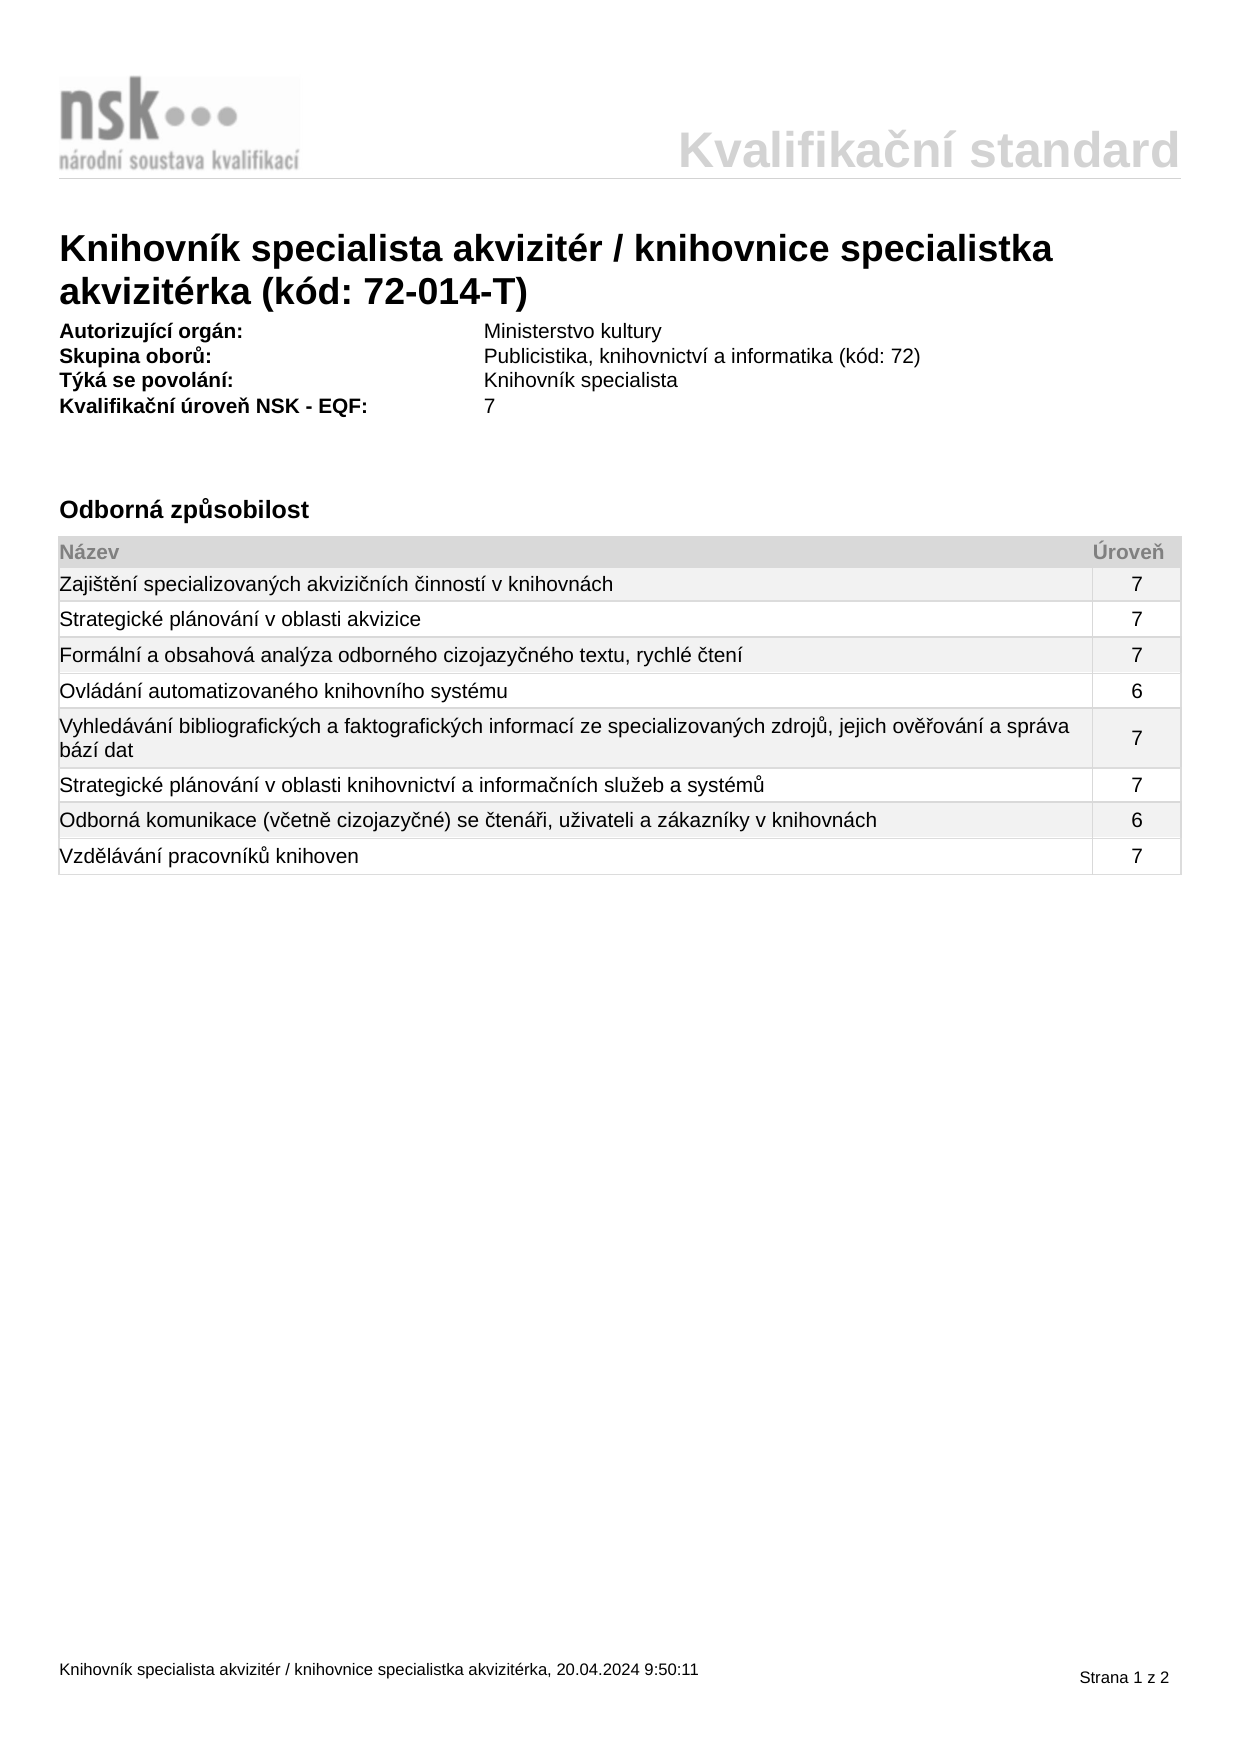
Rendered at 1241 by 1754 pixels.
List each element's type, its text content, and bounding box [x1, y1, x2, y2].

table_cell Týká se povolání: [59, 368, 483, 392]
table_cell [626, 196, 862, 224]
table_cell Kvalifikační úroveň NSK - EQF: [59, 394, 483, 417]
table_cell Úroveň [1093, 538, 1180, 566]
table_cell Strana 1 z 2 [862, 1660, 1169, 1696]
table_cell [626, 1174, 862, 1417]
table_cell [626, 313, 862, 319]
table_cell Knihovník specialista akvizitér / knihovnice specialistka akvizitérka (kód: 72-014-T) [59, 224, 1181, 313]
table_cell [1169, 1417, 1181, 1659]
table_cell 7 [1093, 709, 1180, 767]
table_cell [626, 1417, 862, 1659]
table_cell [620, 875, 626, 1173]
table_cell [59, 172, 483, 178]
table_cell [862, 524, 1093, 536]
table_cell 7 [1093, 638, 1180, 672]
table_cell [484, 418, 620, 489]
table_cell Název [60, 538, 1092, 566]
table_cell Vzdělávání pracovníků knihoven [60, 839, 1092, 873]
table_cell [1169, 418, 1181, 489]
table_cell 7 [1093, 568, 1180, 600]
table_cell [620, 524, 626, 536]
table_cell [626, 875, 862, 1173]
table_cell [484, 172, 620, 178]
table_cell [862, 875, 1093, 1173]
table_cell [59, 524, 483, 536]
table_cell [59, 418, 483, 489]
table_cell Knihovník specialista akvizitér / knihovnice specialistka akvizitérka, 20.04.2024 9:50:11 [59, 1660, 862, 1696]
table_cell [626, 524, 862, 536]
table_cell 7 [1093, 769, 1180, 801]
table_cell [1093, 1174, 1169, 1417]
table_cell Odborná způsobilost [59, 490, 1181, 524]
table_cell [1169, 1660, 1181, 1696]
table_cell [862, 196, 1093, 224]
table_cell Strategické plánování v oblasti knihovnictví a informačních služeb a systémů [60, 769, 1092, 801]
table_cell [1169, 313, 1181, 319]
table_cell Strategické plánování v oblasti akvizice [60, 602, 1092, 636]
table_cell [620, 1417, 626, 1659]
table_cell 6 [1093, 803, 1180, 837]
table_cell [1169, 875, 1181, 1173]
table_cell Publicistika, knihovnictví a informatika (kód: 72) [484, 344, 1181, 368]
table_cell 7 [1093, 839, 1180, 873]
table_cell [862, 313, 1093, 319]
table_cell [1093, 196, 1169, 224]
table_cell Knihovník specialista [484, 368, 1181, 393]
picture [58, 59, 621, 172]
table_cell Skupina oborů: [59, 344, 483, 368]
table_cell [484, 196, 620, 224]
table_cell [862, 418, 1093, 489]
table_cell [1169, 1174, 1181, 1417]
table_cell [1093, 418, 1169, 489]
table_cell Odborná komunikace (včetně cizojazyčné) se čtenáři, uživateli a zákazníky v knihovnách [60, 803, 1092, 837]
table_cell Zajištění specializovaných akvizičních činností v knihovnách [60, 568, 1092, 600]
table_header Kvalifikační standard [626, 59, 1181, 178]
table_cell [484, 313, 620, 319]
table_cell [1093, 875, 1169, 1173]
table_cell Vyhledávání bibliografických a faktografických informací ze specializovaných zdrojů, jejich ověřování a správa bází dat [60, 709, 1092, 767]
table_header [621, 59, 626, 172]
table_cell [59, 313, 483, 319]
table_cell [484, 1174, 620, 1417]
table_cell [484, 524, 620, 536]
table_cell [59, 875, 483, 1173]
table_cell [862, 1174, 1093, 1417]
table_cell [862, 1417, 1093, 1659]
table_cell [1093, 1417, 1169, 1659]
table_cell Ministerstvo kultury [484, 319, 1181, 344]
table_cell [59, 179, 1181, 196]
table_cell [1093, 313, 1169, 319]
table_cell Ovládání automatizovaného knihovního systému [60, 674, 1092, 707]
table_cell 7 [484, 394, 1181, 417]
table_cell [484, 1417, 620, 1659]
table_cell [484, 875, 620, 1173]
table_cell 6 [1093, 674, 1180, 707]
table_cell [59, 1174, 483, 1417]
table_cell [620, 418, 626, 489]
table_cell [1169, 196, 1181, 224]
table_cell Autorizující orgán: [59, 319, 483, 343]
table_cell [1169, 524, 1181, 536]
table_cell 7 [1093, 602, 1180, 636]
table_cell [59, 1417, 483, 1659]
table_cell Formální a obsahová analýza odborného cizojazyčného textu, rychlé čtení [60, 638, 1092, 672]
table_cell [626, 418, 862, 489]
table_cell [620, 196, 626, 224]
table_cell [1093, 524, 1169, 536]
table_cell [59, 196, 483, 224]
table_cell [620, 1174, 626, 1417]
